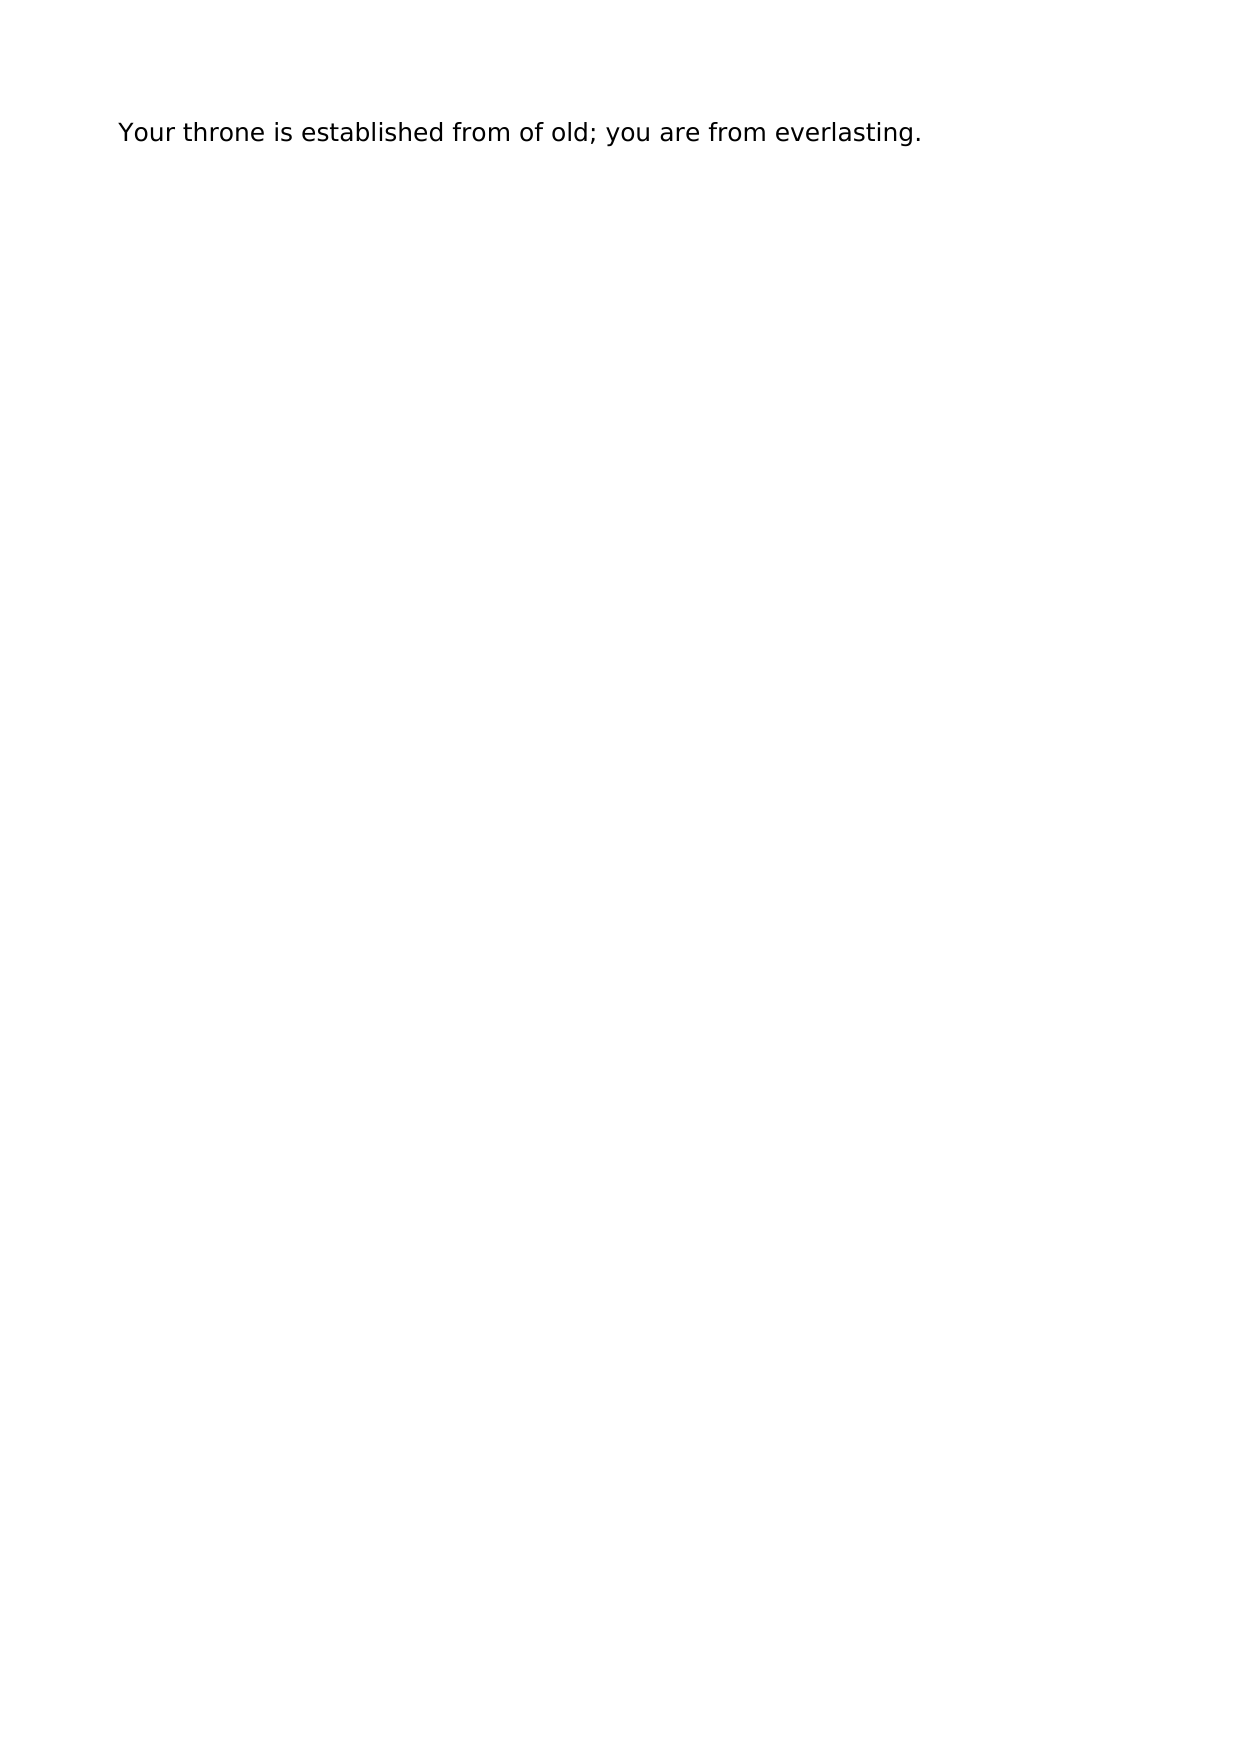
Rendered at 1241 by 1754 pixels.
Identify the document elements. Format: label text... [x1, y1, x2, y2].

text Your throne is established from of old; you are from everlasting. [118, 118, 1122, 147]
